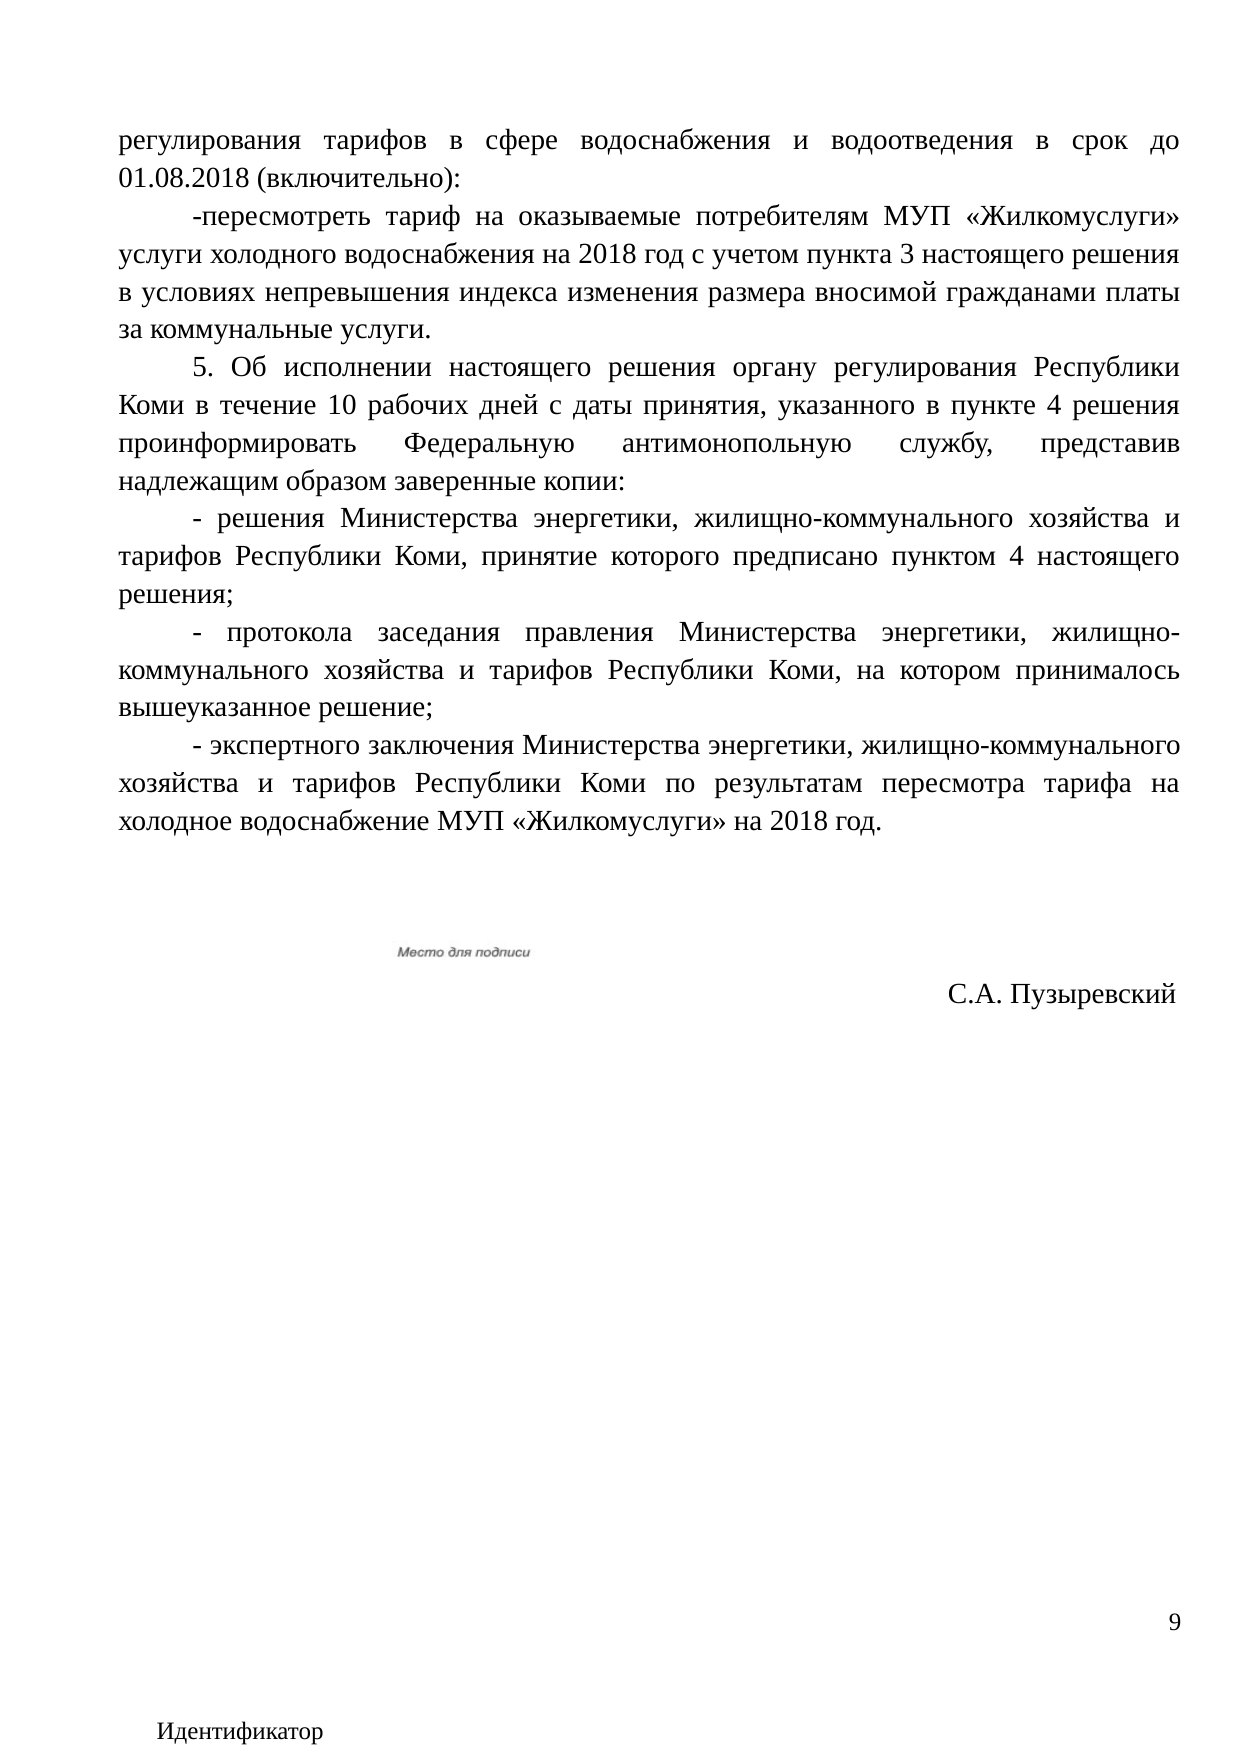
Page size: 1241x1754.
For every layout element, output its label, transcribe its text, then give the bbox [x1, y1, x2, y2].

text -пересмотреть тариф на оказываемые потребителям МУП «Жилкомуслуги» услуги холодного водоснабжения на 2018 год с учетом пункта 3 настоящего решения в условиях непревышения индекса изменения размера вносимой гражданами платы за коммунальные услуги. [118, 194, 1181, 345]
table_header С.А. Пузыревский [832, 904, 1182, 1168]
text регулирования тарифов в сфере водоснабжения и водоотведения в срок до 01.08.2018 (включительно): [118, 118, 1181, 194]
table_header [118, 904, 352, 1168]
text - решения Министерства энергетики, жилищно-коммунального хозяйства и тарифов Республики Коми, принятие которого предписано пунктом 4 настоящего решения; [118, 496, 1181, 610]
text - экспертного заключения Министерства энергетики, жилищно-коммунального хозяйства и тарифов Республики Коми по результатам пересмотра тарифа на холодное водоснабжение МУП «Жилкомуслуги» на 2018 год. [118, 723, 1181, 837]
table_header [353, 904, 832, 1168]
text 5. Об исполнении настоящего решения органу регулирования Республики Коми в течение 10 рабочих дней с даты принятия, указанного в пункте 4 решения проинформировать Федеральную антимонопольную службу, представив надлежащим образом заверенные копии: [118, 345, 1181, 496]
picture [364, 916, 553, 996]
text - протокола заседания правления Министерства энергетики, жилищно-коммунального хозяйства и тарифов Республики Коми, на котором принималось вышеуказанное решение; [118, 610, 1181, 723]
